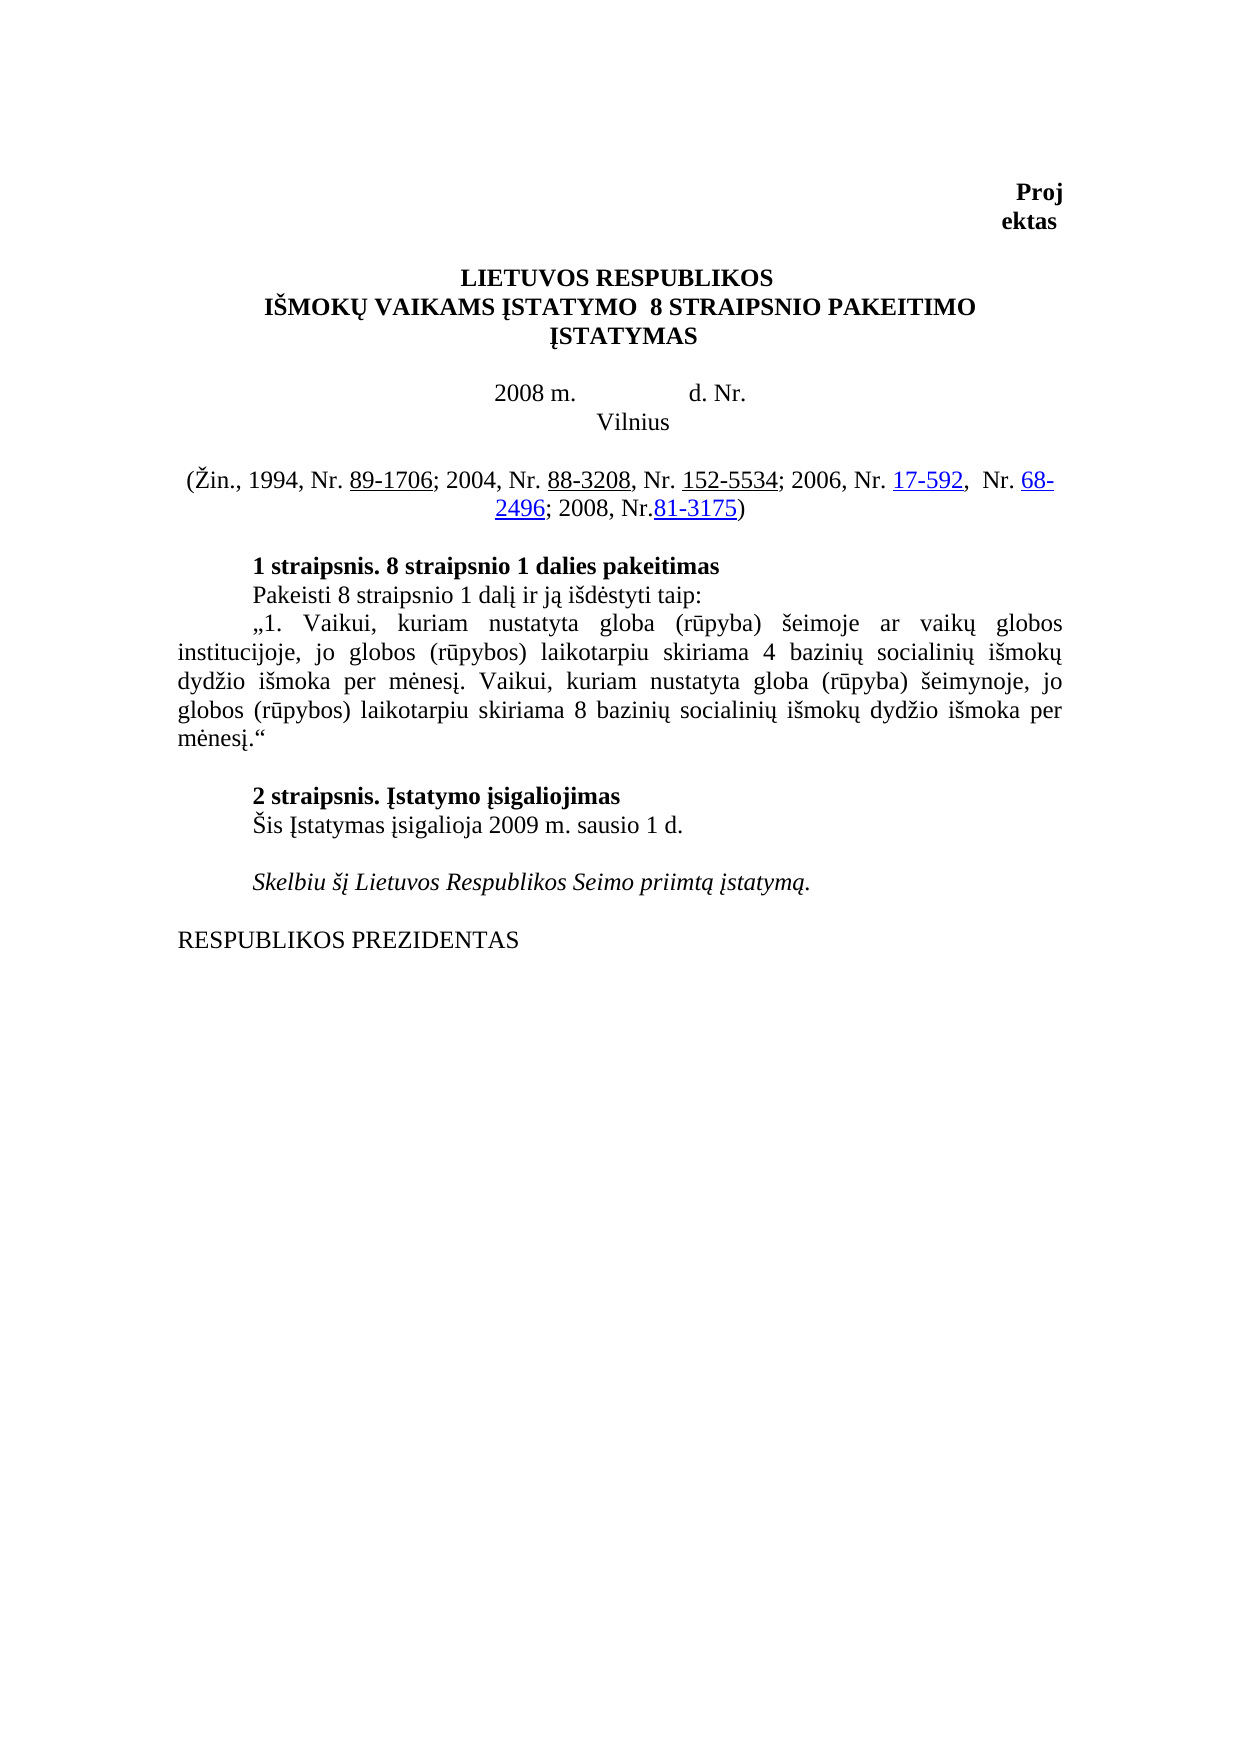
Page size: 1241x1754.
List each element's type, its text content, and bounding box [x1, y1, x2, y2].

text RESPUBLIKOS PREZIDENTAS [177, 925, 1063, 953]
text (Žin., 1994, Nr. 89-1706; 2004, Nr. 88-3208, Nr. 152-5534; 2006, Nr. 17-592, Nr. 68-2496; 2008, Nr.81-3175) [177, 465, 1063, 522]
text Vilnius [177, 407, 1063, 436]
text Pakeisti 8 straipsnio 1 dalį ir ją išdėstyti taip: [177, 580, 1063, 608]
text LIETUVOS RESPUBLIKOS [177, 263, 1063, 292]
text ĮSTATYMAS [177, 321, 1063, 350]
text Projektas [890, 177, 1063, 235]
text „1. Vaikui, kuriam nustatyta globa (rūpyba) šeimoje ar vaikų globos institucijoje, jo globos (rūpybos) laikotarpiu skiriama 4 bazinių socialinių išmokų dydžio išmoka per mėnesį. Vaikui, kuriam nustatyta globa (rūpyba) šeimynoje, jo globos (rūpybos) laikotarpiu skiriama 8 bazinių socialinių išmokų dydžio išmoka per mėnesį.“ [177, 608, 1063, 752]
text Šis Įstatymas įsigalioja 2009 m. sausio 1 d. [177, 810, 1063, 838]
text išmokų vaikams ĮSTATYMO 8 STRAIPSNIO pakeitimo [177, 292, 1063, 321]
text 1 straipsnis. 8 straipsnio 1 dalies pakeitimas [177, 551, 1063, 580]
text 2 straipsnis. Įstatymo įsigaliojimas [177, 781, 1063, 810]
text 2008 m. d. Nr. [177, 378, 1063, 407]
text Skelbiu šį Lietuvos Respublikos Seimo priimtą įstatymą. [177, 867, 1063, 896]
